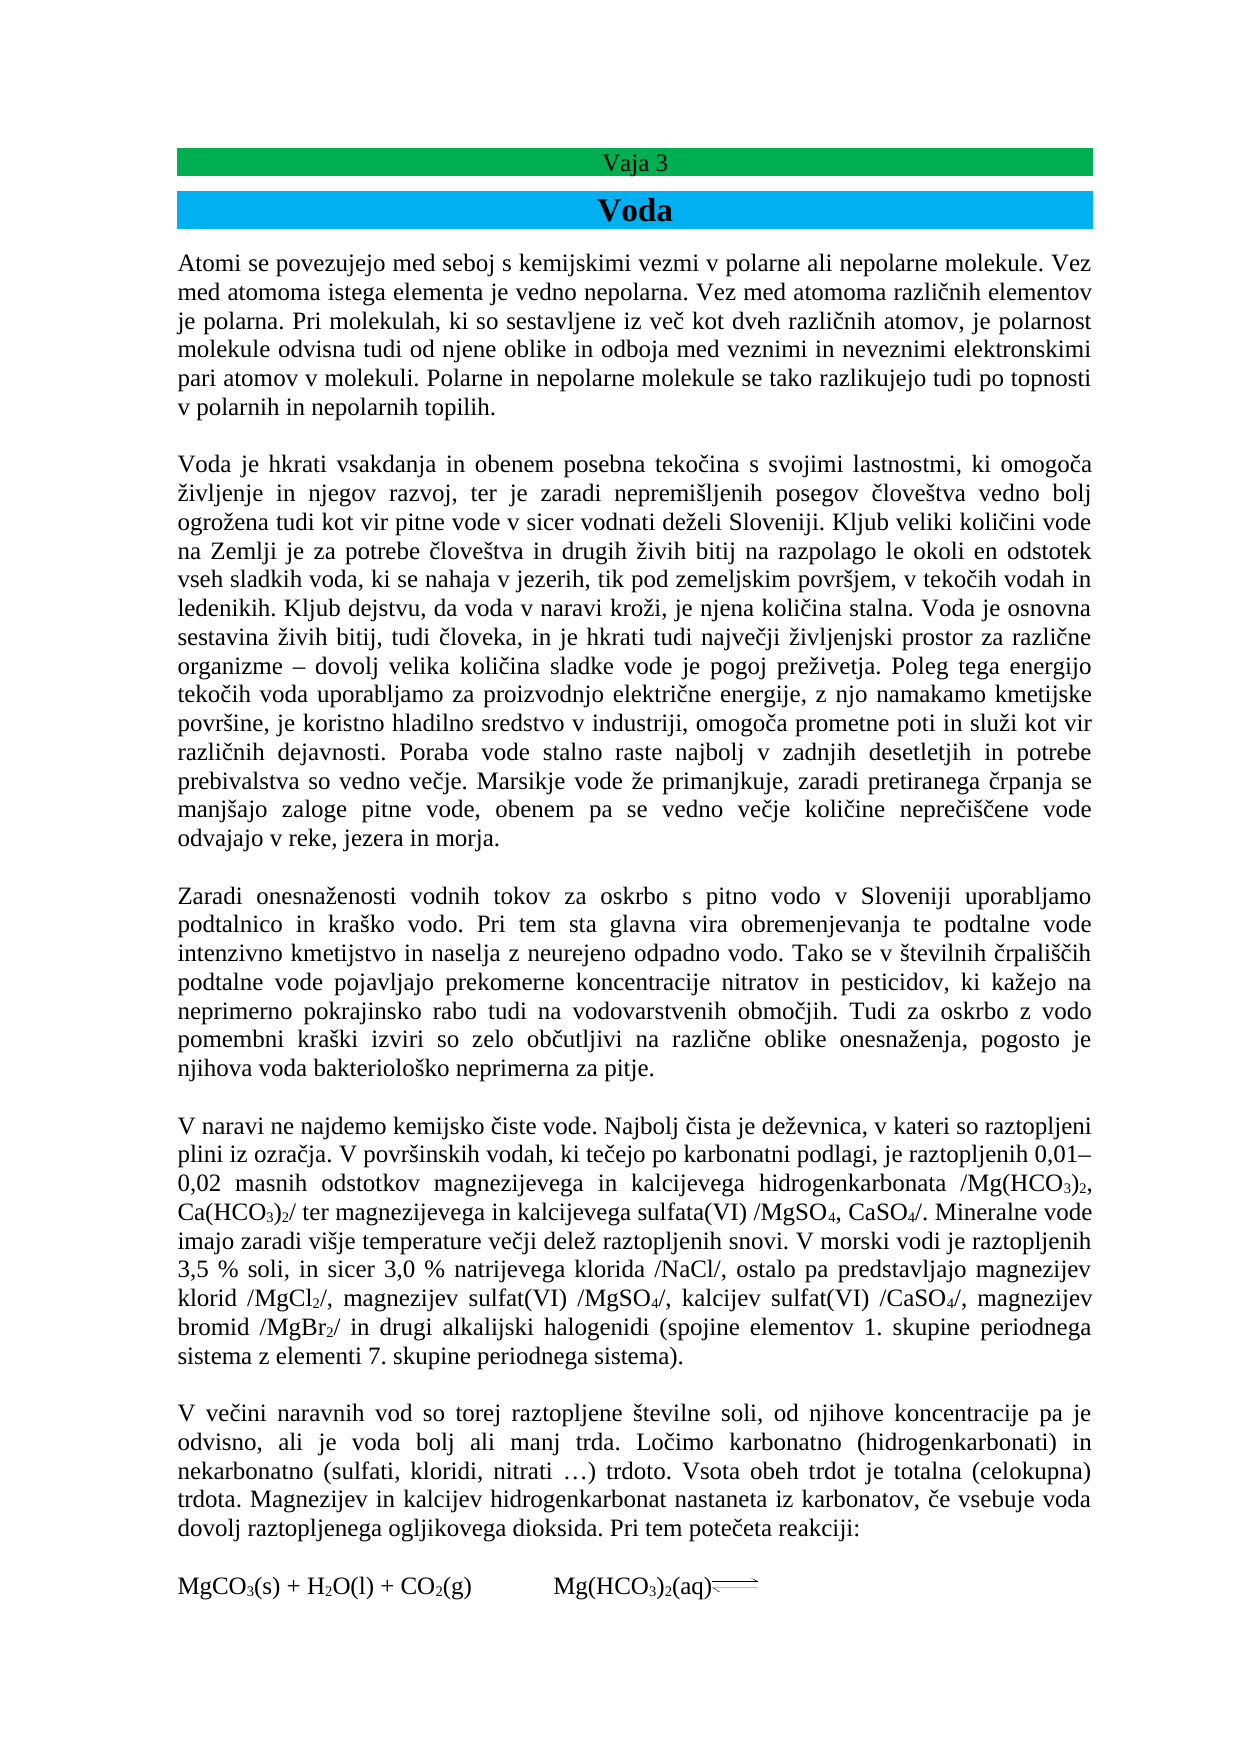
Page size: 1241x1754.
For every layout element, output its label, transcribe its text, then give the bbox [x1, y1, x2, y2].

text V naravi ne najdemo kemijsko čiste vode. Najbolj čista je deževnica, v kateri so raztopljeni plini iz ozračja. V površinskih vodah, ki tečejo po karbonatni podlagi, je raztopljenih 0,01–0,02 masnih odstotkov magnezijevega in kalcijevega hidrogenkarbonata /Mg(HCO3)2, Ca(HCO3)2/ ter magnezijevega in kalcijevega sulfata(VI) /MgSO4, CaSO4/. Mineralne vode imajo zaradi višje temperature večji delež raztopljenih snovi. V morski vodi je raztopljenih 3,5 % soli, in sicer 3,0 % natrijevega klorida /NaCl/, ostalo pa predstavljajo magnezijev klorid /MgCl2/, magnezijev sulfat(VI) /MgSO4/, kalcijev sulfat(VI) /CaSO4/, magnezijev bromid /MgBr2/ in drugi alkalijski halogenidi (spojine elementov 1. skupine periodnega sistema z elementi 7. skupine periodnega sistema). [177, 1111, 1093, 1369]
text Zaradi onesnaženosti vodnih tokov za oskrbo s pitno vodo v Sloveniji uporabljamo podtalnico in kraško vodo. Pri tem sta glavna vira obremenjevanja te podtalne vode intenzivno kmetijstvo in naselja z neurejeno odpadno vodo. Tako se v številnih črpališčih podtalne vode pojavljajo prekomerne koncentracije nitratov in pesticidov, ki kažejo na neprimerno pokrajinsko rabo tudi na vodovarstvenih območjih. Tudi za oskrbo z vodo pomembni kraški izviri so zelo občutljivi na različne oblike onesnaženja, pogosto je njihova voda bakteriološko neprimerna za pitje. [177, 881, 1093, 1082]
text V večini naravnih vod so torej raztopljene številne soli, od njihove koncentracije pa je odvisno, ali je voda bolj ali manj trda. Ločimo karbonatno (hidrogenkarbonati) in nekarbonatno (sulfati, kloridi, nitrati …) trdoto. Vsota obeh trdot je totalna (celokupna) trdota. Magnezijev in kalcijev hidrogenkarbonat nastaneta iz karbonatov, če vsebuje voda dovolj raztopljenega ogljikovega dioksida. Pri tem potečeta reakciji: [177, 1398, 1093, 1542]
text Voda je hkrati vsakdanja in obenem posebna tekočina s svojimi lastnostmi, ki omogoča življenje in njegov razvoj, ter je zaradi nepremišljenih posegov človeštva vedno bolj ogrožena tudi kot vir pitne vode v sicer vodnati deželi Sloveniji. Kljub veliki količini vode na Zemlji je za potrebe človeštva in drugih živih bitij na razpolago le okoli en odstotek vseh sladkih voda, ki se nahaja v jezerih, tik pod zemeljskim površjem, v tekočih vodah in ledenikih. Kljub dejstvu, da voda v naravi kroži, je njena količina stalna. Voda je osnovna sestavina živih bitij, tudi človeka, in je hkrati tudi največji življenjski prostor za različne organizme – dovolj velika količina sladke vode je pogoj preživetja. Poleg tega energijo tekočih voda uporabljamo za proizvodnjo električne energije, z njo namakamo kmetijske površine, je koristno hladilno sredstvo v industriji, omogoča prometne poti in služi kot vir različnih dejavnosti. Poraba vode stalno raste najbolj v zadnjih desetletjih in potrebe prebivalstva so vedno večje. Marsikje vode že primanjkuje, zaradi pretiranega črpanja se manjšajo zaloge pitne vode, obenem pa se vedno večje količine neprečiščene vode odvajajo v reke, jezera in morja. [177, 449, 1093, 852]
text MgCO3(s) + H2O(l) + CO2(g) Mg(HCO3)2(aq) [177, 1571, 1093, 1599]
text Atomi se povezujejo med seboj s kemijskimi vezmi v polarne ali nepolarne molekule. Vez med atomoma istega elementa je vedno nepolarna. Vez med atomoma različnih elementov je polarna. Pri molekulah, ki so sestavljene iz več kot dveh različnih atomov, je polarnost molekule odvisna tudi od njene oblike in odboja med veznimi in neveznimi elektronskimi pari atomov v molekuli. Polarne in nepolarne molekule se tako razlikujejo tudi po topnosti v polarnih in nepolarnih topilih. [177, 248, 1093, 421]
text Vaja 3 [177, 148, 1093, 176]
text Voda [177, 191, 1093, 229]
